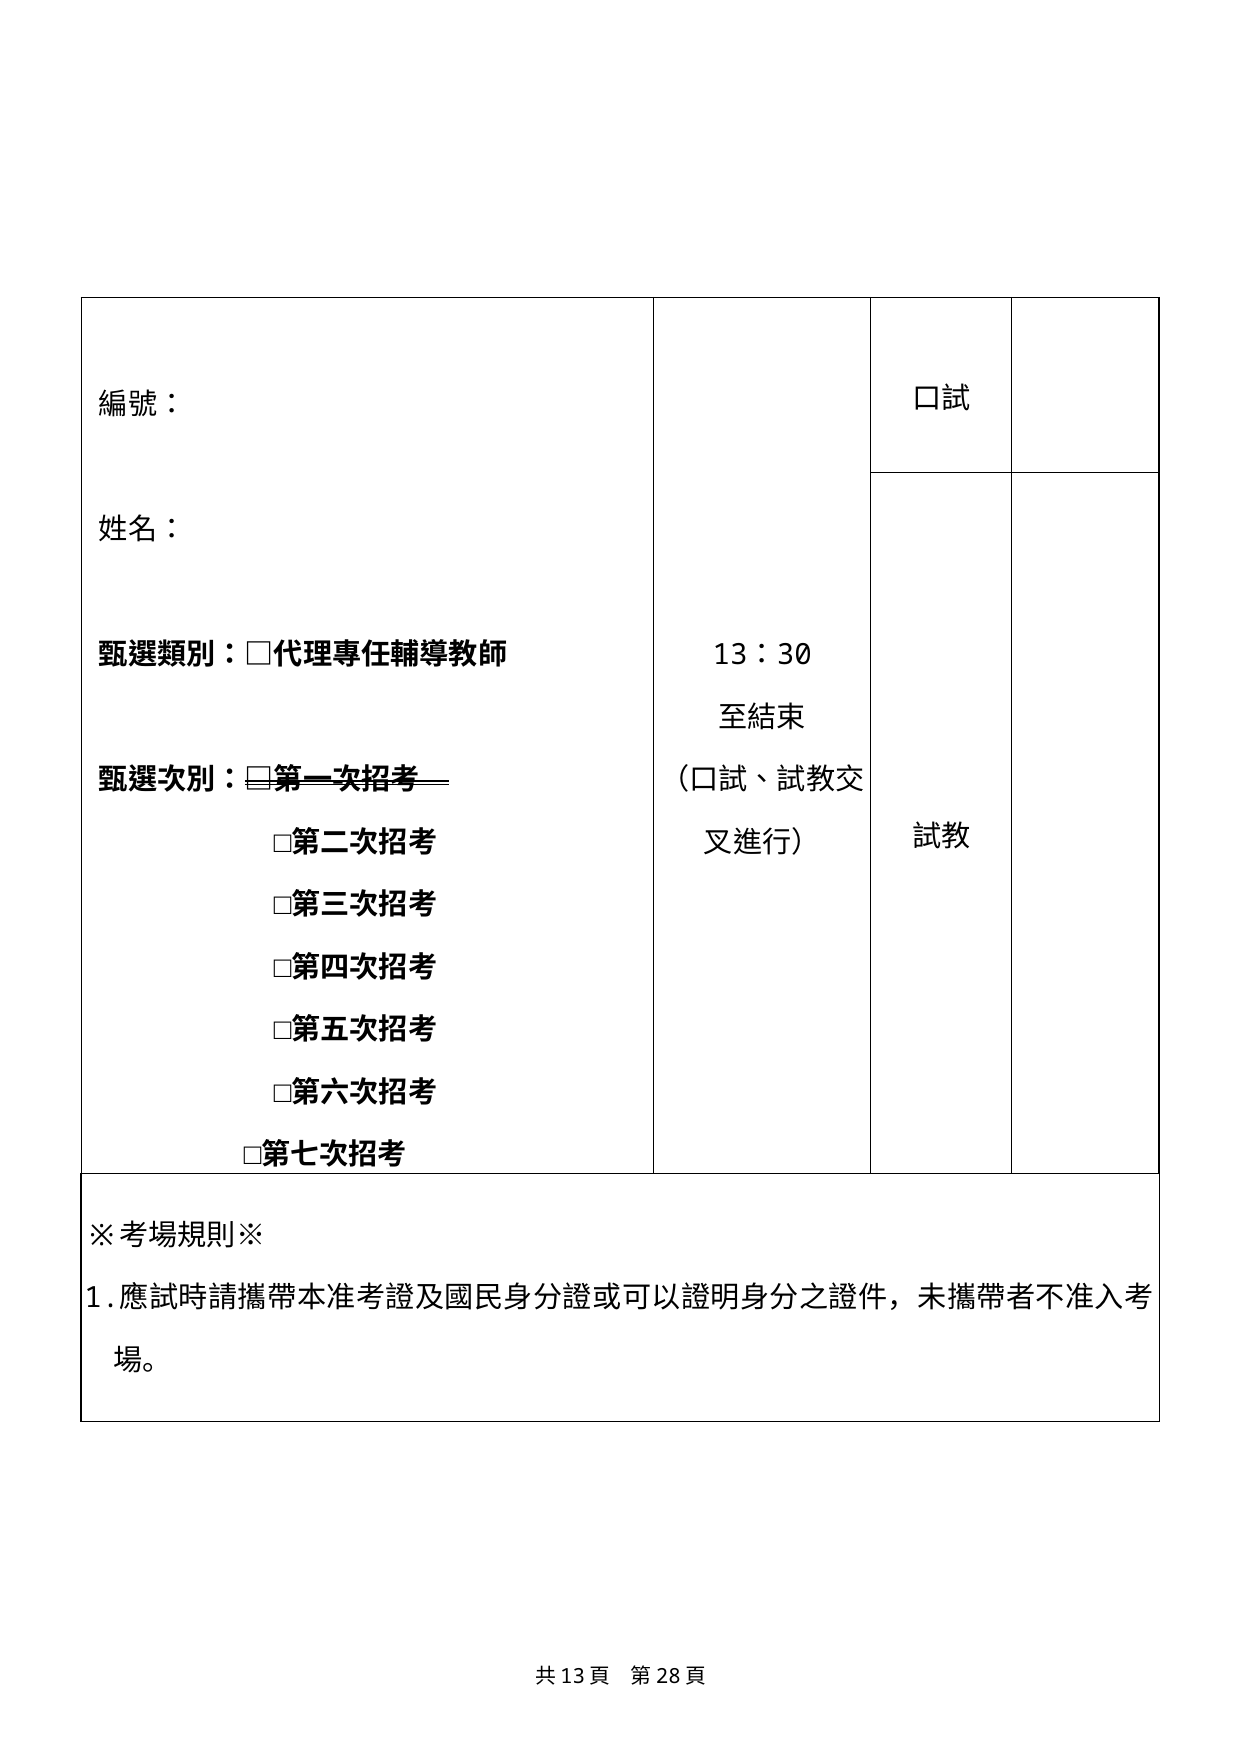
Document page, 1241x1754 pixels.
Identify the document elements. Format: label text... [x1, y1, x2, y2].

table_cell ※考場規則※ 1.應試時請攜帶本准考證及國民身分證或可以證明身分之證件，未攜帶者不准入考場。 [82, 1174, 1159, 1421]
table_cell 13：30 至結束 （口試、試教交叉進行） [654, 298, 870, 1173]
table_header 臺中市梧棲區中正國民小學 111學年度第二學期代理專任輔導教師甄選准考證 編號： 姓名： 甄選類別：□代理專任輔導教師 甄選次別：□第一次招考 □第二次招考 □第三次招考 □第四次招考 □第五次招考 □第六次招考 □第七次招考 [82, 298, 653, 1173]
table_cell 口試 [871, 298, 1011, 472]
table_cell [1012, 298, 1158, 472]
table_cell [1012, 473, 1158, 1173]
table_cell 試教 [871, 473, 1011, 1173]
